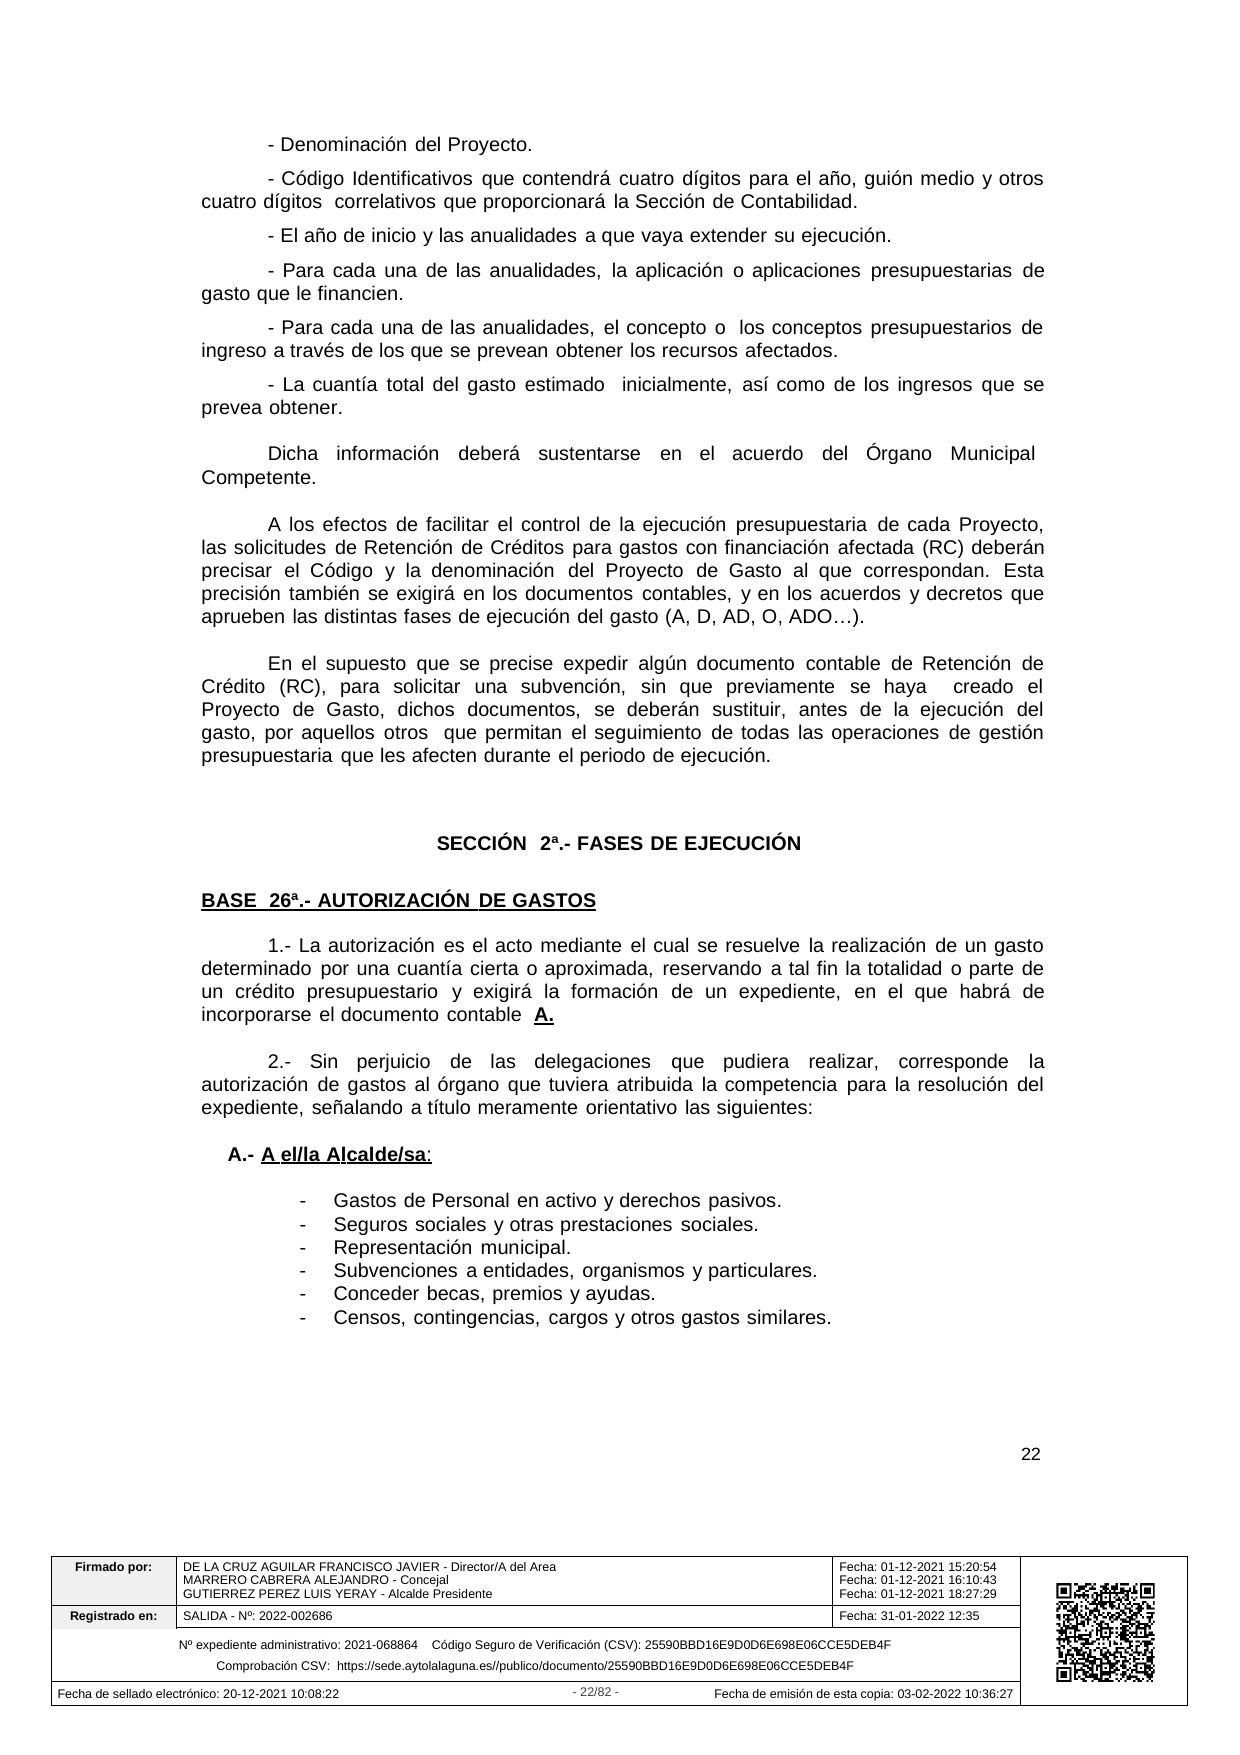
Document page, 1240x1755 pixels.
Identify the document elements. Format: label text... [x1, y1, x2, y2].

text - Conceder becas, premios y ayudas. [299, 1282, 1200, 1305]
text - Denominación del Proyecto. [268, 132, 1200, 155]
table_cell Fecha: 31-01-2022 12:35 [833, 1606, 1020, 1627]
text - Subvenciones a entidades, organismos y particulares. [299, 1259, 1200, 1282]
table_header Firmado por: [52, 1557, 176, 1605]
text A.- A el/la Alcalde/sa: [227, 1142, 1200, 1164]
text - Seguros sociales y otras prestaciones sociales. [299, 1212, 1200, 1235]
table_header DE LA CRUZ AGUILAR FRANCISCO JAVIER - Director/A del Area MARRERO CABRERA ALEJANDRO - Concejal GUTIERREZ PEREZ LUIS YERAY - Alcalde Presidente [177, 1557, 832, 1605]
text 1.- La autorización es el acto mediante el cual se resuelve la realización de un gasto determinado por una cuantía cierta o aproximada, reservando a tal fin la totalidad o parte de un crédito presupuestario y exigirá la formación de un expediente, en el que habrá de incorporarse el documento contable A. [201, 934, 1045, 1026]
table_header Fecha: 01-12-2021 15:20:54 Fecha: 01-12-2021 16:10:43 Fecha: 01-12-2021 18:27:29 [833, 1557, 1020, 1605]
table_cell Fecha de sellado electrónico: 20-12-2021 10:08:22 - 22/82 - Fecha de emisión de esta copia: 03-02-2022 10:36:27 [52, 1682, 1020, 1704]
text 22 [42, 1443, 1041, 1464]
text 2.- Sin perjuicio de las delegaciones que pudiera realizar, corresponde la autorización de gastos al órgano que tuviera atribuida la competencia para la resolución del expediente, señalando a título meramente orientativo las siguientes: [201, 1050, 1044, 1119]
text - Código Identificativos que contendrá cuatro dígitos para el año, guión medio y otros cuatro dígitos correlativos que proporcionará la Sección de Contabilidad. [201, 167, 1044, 213]
text - El año de inicio y las anualidades a que vaya extender su ejecución. [268, 224, 1200, 247]
text - Representación municipal. [299, 1236, 1200, 1258]
text En el supuesto que se precise expedir algún documento contable de Retención de Crédito (RC), para solicitar una subvención, sin que previamente se haya creado el Proyecto de Gasto, dichos documentos, se deberán sustituir, antes de la ejecución del gasto, por aquellos otros que permitan el seguimiento de todas las operaciones de gestión presupuestaria que les afecten durante el periodo de ejecución. [201, 652, 1045, 767]
text Competente. [201, 466, 1200, 488]
text - La cuantía total del gasto estimado inicialmente, así como de los ingresos que se prevea obtener. [201, 373, 1045, 419]
text A los efectos de facilitar el control de la ejecución presupuestaria de cada Proyecto, las solicitudes de Retención de Créditos para gastos con financiación afectada (RC) deberán precisar el Código y la denominación del Proyecto de Gasto al que correspondan. Esta precisión también se exigirá en los documentos contables, y en los acuerdos y decretos que aprueben las distintas fases de ejecución del gasto (A, D, AD, O, ADO…). [201, 512, 1045, 628]
text SECCIÓN 2ª.- FASES DE EJECUCIÓN BASE 26ª.- AUTORIZACIÓN DE GASTOS [201, 797, 809, 912]
text - Gastos de Personal en activo y derechos pasivos. [299, 1189, 1200, 1212]
text - Para cada una de las anualidades, la aplicación o aplicaciones presupuestarias de gasto que le financien. [201, 258, 1045, 304]
text - Censos, contingencias, cargos y otros gastos similares. [299, 1306, 1200, 1328]
text Dicha información deberá sustentarse en el acuerdo del Órgano Municipal [268, 442, 1200, 465]
table_cell Registrado en: [52, 1606, 176, 1627]
table_cell Nº expediente administrativo: 2021-068864 Código Seguro de Verificación (CSV): 25590BBD16E9D0D6E698E06CCE5DEB4F Comprobación CSV: https://sede.aytolalaguna.es//publico/documento/25590BBD16E9D0D6E698E06CCE5DEB4F [52, 1628, 1020, 1681]
text - Para cada una de las anualidades, el concepto o los conceptos presupuestarios de ingreso a través de los que se prevean obtener los recursos afectados. [201, 316, 1045, 362]
table_cell SALIDA - Nº: 2022-002686 [177, 1606, 832, 1627]
table_header [1021, 1557, 1187, 1704]
